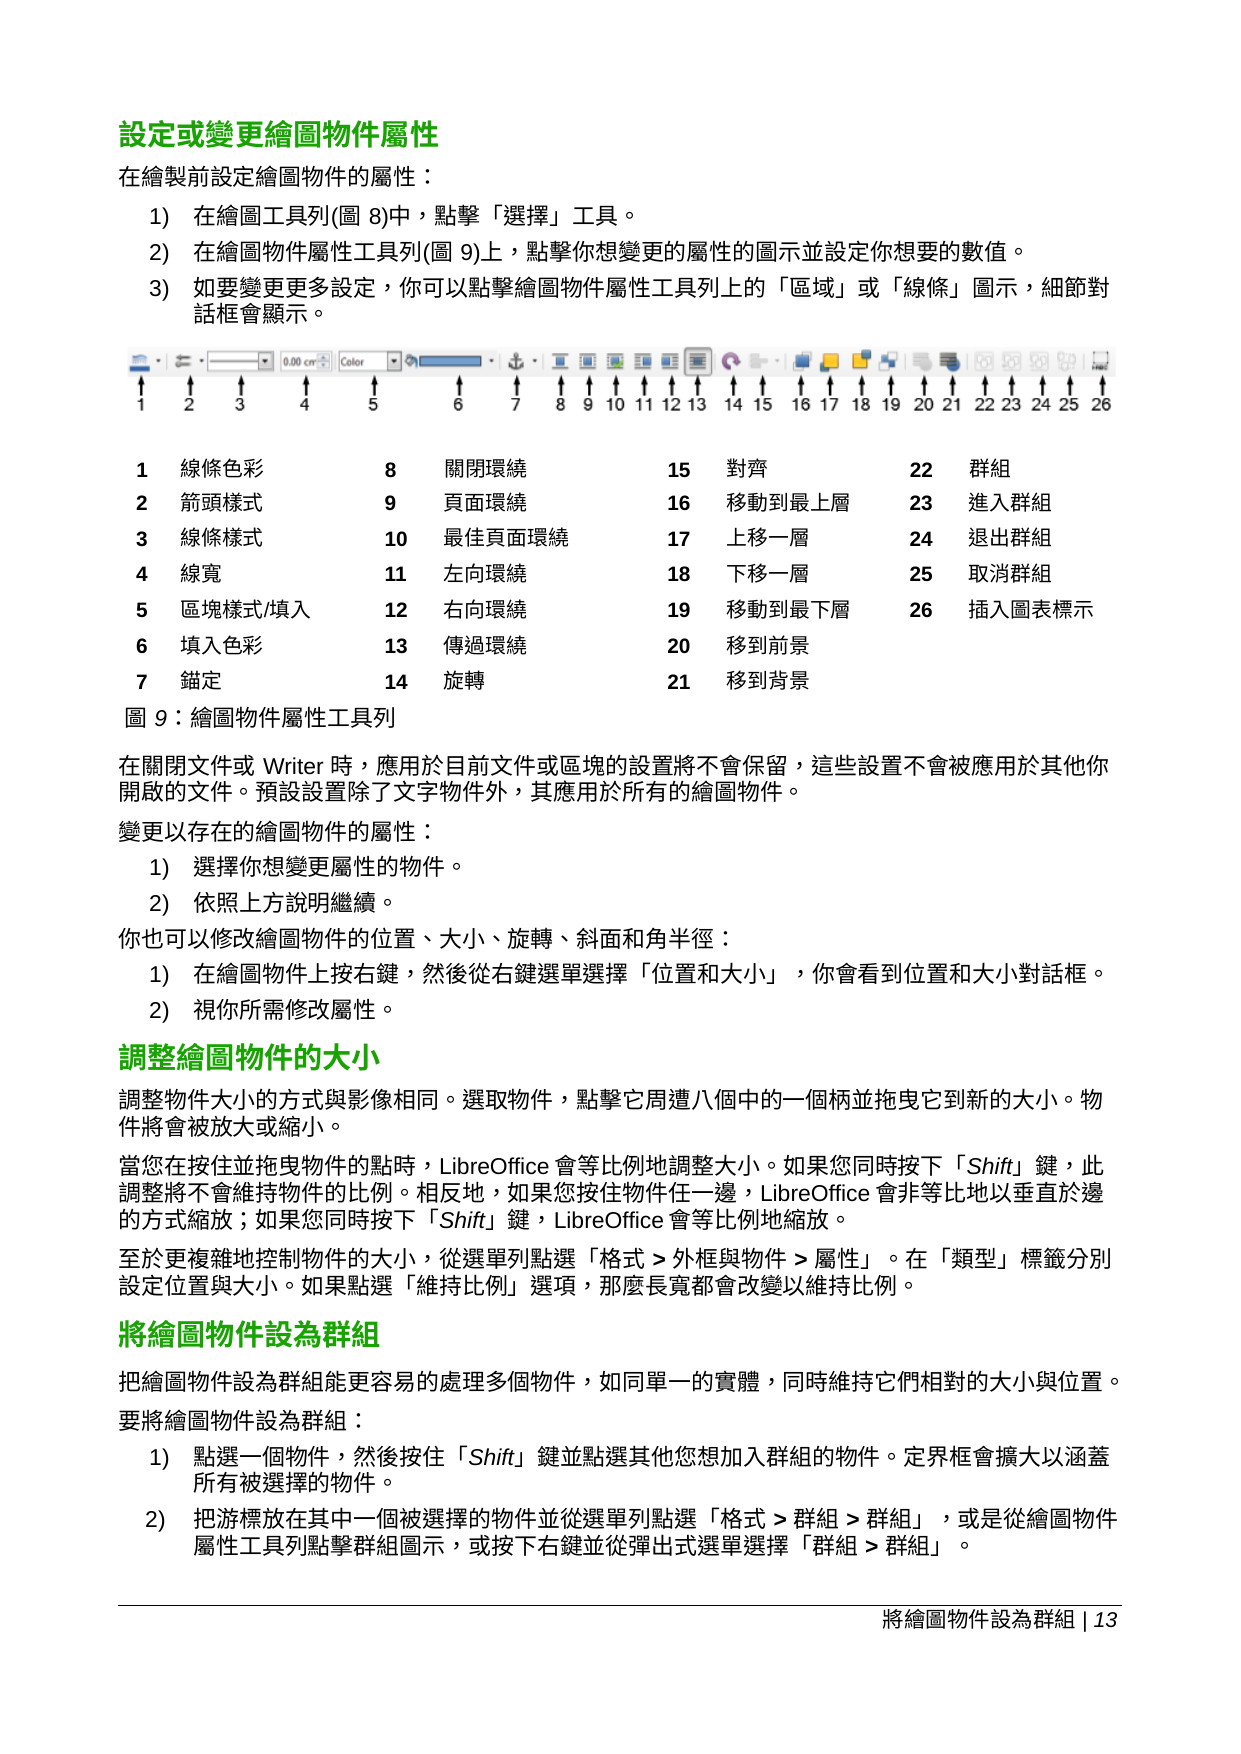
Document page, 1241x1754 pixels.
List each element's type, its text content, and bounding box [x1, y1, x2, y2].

table_cell 圖 9：繪圖物件屬性工具列 [118, 700, 1123, 738]
table_cell 9 [367, 485, 426, 521]
list 依照上方說明繼續。 [169, 890, 1122, 917]
table_cell 19 [649, 592, 709, 628]
table_cell 17 [649, 521, 709, 556]
list 點選一個物件，然後按住「Shift」鍵並點選其他您想加入群組的物件。定界框會擴大以涵蓋所有被選擇的物件。 [169, 1443, 1122, 1497]
table_cell 22 [892, 451, 951, 485]
picture [124, 342, 1117, 417]
table_cell 線寬 [163, 556, 367, 592]
table_cell 18 [649, 556, 709, 592]
list 要將繪圖物件設為群組： [118, 1408, 1122, 1434]
table_cell 對齊 [709, 451, 892, 485]
list 你也可以修改繪圖物件的位置、大小、旋轉、斜面和角半徑： [118, 926, 1122, 952]
table_cell 25 [892, 556, 951, 592]
list 如要變更更多設定，你可以點擊繪圖物件屬性工具列上的「區域」或「線條」圖示，細節對話框會顯示。 [169, 274, 1122, 328]
subtitle 調整繪圖物件的大小 [118, 1042, 1122, 1076]
table_cell 20 [649, 628, 709, 664]
table_cell 插入圖表標示 [951, 592, 1123, 628]
table_cell [951, 664, 1123, 699]
table_cell 線條色彩 [163, 451, 367, 485]
table_header [118, 337, 1123, 451]
list 變更以存在的繪圖物件的屬性： [118, 819, 1122, 845]
text 當您在按住並拖曳物件的點時，LibreOffice會等比例地調整大小。如果您同時按下「Shift」鍵，此調整將不會維持物件的比例。相反地，如果您按住物件任一邊，LibreOffice會非等比地以垂直於邊的方式縮放；如果您同時按下「Shift」鍵，LibreOffice會等比例地縮放。 [118, 1153, 1122, 1234]
text 把繪圖物件設為群組能更容易的處理多個物件，如同單一的實體，同時維持它們相對的大小與位置。 [118, 1369, 1122, 1396]
table_cell 11 [367, 556, 426, 592]
subtitle 設定或變更繪圖物件屬性 [118, 118, 1122, 152]
table_cell [951, 628, 1123, 664]
table_cell 關閉環繞 [426, 451, 649, 485]
table_cell 移到背景 [709, 664, 892, 699]
table_cell 取消群組 [951, 556, 1123, 592]
table_cell 填入色彩 [163, 628, 367, 664]
list 在繪製前設定繪圖物件的屬性： [118, 164, 1122, 191]
text 調整物件大小的方式與影像相同。選取物件，點擊它周遭八個中的一個柄並拖曳它到新的大小。物件將會被放大或縮小。 [118, 1087, 1122, 1141]
table_cell 移動到最下層 [709, 592, 892, 628]
table_cell 15 [649, 451, 709, 485]
table_cell 旋轉 [426, 664, 649, 699]
table_cell 5 [118, 592, 162, 628]
table_cell 群組 [951, 451, 1123, 485]
table_cell 21 [649, 664, 709, 699]
table_cell 6 [118, 628, 162, 664]
table_cell [892, 628, 951, 664]
text 至於更複雜地控制物件的大小，從選單列點選「格式 > 外框與物件 > 屬性」。在「類型」標籤分別設定位置與大小。如果點選「維持比例」選項，那麼長寬都會改變以維持比例。 [118, 1246, 1122, 1300]
table_cell 23 [892, 485, 951, 521]
list 在繪圖物件屬性工具列(圖 9)上，點擊你想變更的屬性的圖示並設定你想要的數值。 [169, 239, 1122, 266]
table_cell 錨定 [163, 664, 367, 699]
list 在關閉文件或 Writer 時，應用於目前文件或區塊的設置將不會保留，這些設置不會被應用於其他你開啟的文件。預設設置除了文字物件外，其應用於所有的繪圖物件。 [118, 753, 1122, 806]
table_cell 8 [367, 451, 426, 485]
table_cell 移動到最上層 [709, 485, 892, 521]
table_cell 12 [367, 592, 426, 628]
table_cell 24 [892, 521, 951, 556]
table_cell 1 [118, 451, 162, 485]
table_cell 16 [649, 485, 709, 521]
list 視你所需修改屬性。 [169, 997, 1122, 1024]
table_cell 左向環繞 [426, 556, 649, 592]
table_cell 2 [118, 485, 162, 521]
table_cell 10 [367, 521, 426, 556]
table_cell 區塊樣式/填入 [163, 592, 367, 628]
table_cell 移到前景 [709, 628, 892, 664]
list 選擇你想變更屬性的物件。 [169, 854, 1122, 881]
table_cell 右向環繞 [426, 592, 649, 628]
table_cell 13 [367, 628, 426, 664]
table_cell 頁面環繞 [426, 485, 649, 521]
subtitle 將繪圖物件設為群組 [118, 1317, 1122, 1352]
table_cell 上移一層 [709, 521, 892, 556]
table_cell 箭頭樣式 [163, 485, 367, 521]
table_cell 最佳頁面環繞 [426, 521, 649, 556]
table_cell 4 [118, 556, 162, 592]
table_cell 線條樣式 [163, 521, 367, 556]
list 把游標放在其中一個被選擇的物件並從選單列點選「格式 > 群組 > 群組」，或是從繪圖物件屬性工具列點擊群組圖示，或按下右鍵並從彈出式選單選擇「群組 > 群組」。 [165, 1506, 1122, 1559]
table_cell 傳過環繞 [426, 628, 649, 664]
list 在繪圖物件上按右鍵，然後從右鍵選單選擇「位置和大小」，你會看到位置和大小對話框。 [169, 961, 1122, 988]
table_cell 進入群組 [951, 485, 1123, 521]
table_cell 14 [367, 664, 426, 699]
table_cell [892, 664, 951, 699]
table_cell 退出群組 [951, 521, 1123, 556]
table_cell 下移一層 [709, 556, 892, 592]
table_cell 26 [892, 592, 951, 628]
list 在繪圖工具列(圖 8)中，點擊「選擇」工具。 [169, 203, 1122, 230]
table_cell 7 [118, 664, 162, 699]
table_cell 3 [118, 521, 162, 556]
